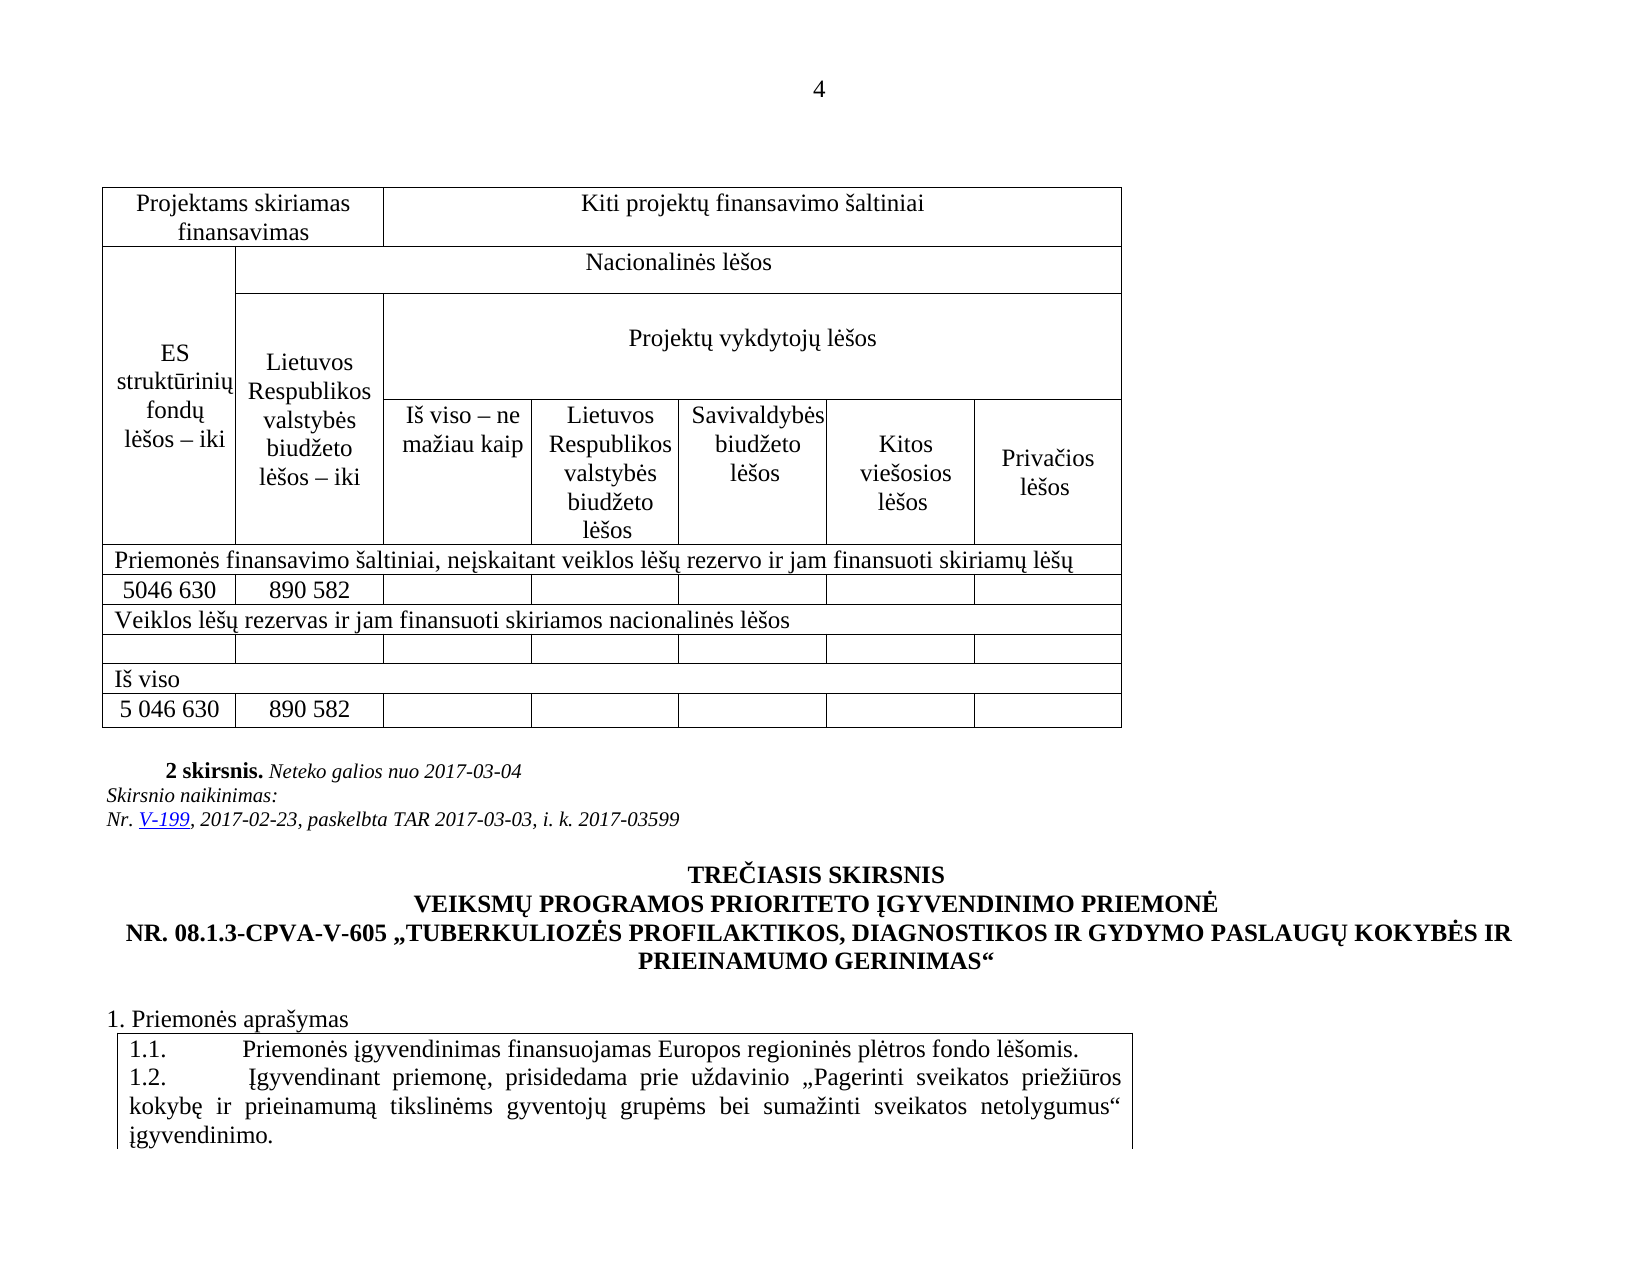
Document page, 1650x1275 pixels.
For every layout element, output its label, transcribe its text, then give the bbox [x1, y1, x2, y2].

table_cell Kitos viešosios lėšos [827, 400, 974, 544]
table_cell [975, 575, 1121, 604]
table_cell 5 046 630 [103, 694, 235, 727]
table_cell [827, 694, 974, 727]
table_cell 5046 630 [103, 575, 235, 604]
table_cell [532, 635, 678, 663]
text Skirsnio naikinimas: [106, 783, 1532, 807]
table_header 1.1. Priemonės įgyvendinimas finansuojamas Europos regioninės plėtros fondo lėšomis. [118, 1034, 1132, 1062]
table_cell [384, 694, 531, 727]
table_cell [975, 694, 1121, 727]
text 2 skirsnis. Neteko galios nuo 2017-03-04 [106, 757, 1532, 783]
table_cell Iš viso [103, 664, 1121, 693]
table_cell Priemonės finansavimo šaltiniai, neįskaitant veiklos lėšų rezervo ir jam finansuoti skiriamų lėšų [103, 545, 1121, 574]
table_cell [827, 635, 974, 663]
table_cell [236, 635, 383, 663]
table_cell Nacionalinės lėšos [236, 247, 1121, 293]
table_cell Projektų vykdytojų lėšos [384, 294, 1121, 399]
table_cell [827, 575, 974, 604]
text TREČIASIS SKIRSNIS [106, 860, 1532, 889]
table_cell 890 582 [236, 575, 383, 604]
table_cell Lietuvos Respublikos valstybės biudžeto lėšos – iki [236, 294, 383, 544]
table_header Kiti projektų finansavimo šaltiniai [384, 188, 1121, 246]
table_cell [384, 635, 531, 663]
table_cell [679, 694, 826, 727]
table_cell [532, 575, 678, 604]
table_cell 1.2. Įgyvendinant priemonę, prisidedama prie uždavinio „Pagerinti sveikatos priežiūros kokybę ir prieinamumą tikslinėms gyventojų grupėms bei sumažinti sveikatos netolygumus“ įgyvendinimo. [118, 1063, 1132, 1149]
table_cell [532, 694, 678, 727]
table_cell [679, 635, 826, 663]
table_cell Privačios lėšos [975, 400, 1121, 544]
table_cell [975, 635, 1121, 663]
table_cell Veiklos lėšų rezervas ir jam finansuoti skiriamos nacionalinės lėšos [103, 605, 1121, 633]
table_cell Iš viso – ne mažiau kaip [384, 400, 531, 544]
table_cell Savivaldybės biudžeto lėšos [679, 400, 826, 544]
table_cell [103, 635, 235, 663]
table_cell [679, 575, 826, 604]
table_cell Lietuvos Respublikos valstybės biudžeto lėšos [532, 400, 678, 544]
table_header Projektams skiriamas finansavimas [103, 188, 383, 246]
text VEIKSMŲ PROGRAMOS PRIORITETO ĮGYVENDINIMO PRIEMONĖ NR. 08.1.3-CPVA-V-605 „TUBERKULIOZĖS PROFILAKTIKOS, DIAGNOSTIKOS IR GYDYMO PASLAUGŲ KOKYBĖS IR PRIEINAMUMO GERINIMAS“ [106, 889, 1532, 975]
text Nr. V-199, 2017-02-23, paskelbta TAR 2017-03-03, i. k. 2017-03599 [106, 807, 1532, 831]
table_cell ES struktūrinių fondų lėšos – iki [103, 247, 235, 544]
table_cell 890 582 [236, 694, 383, 727]
table_cell [384, 575, 531, 604]
text 1. Priemonės aprašymas [106, 1004, 1532, 1033]
